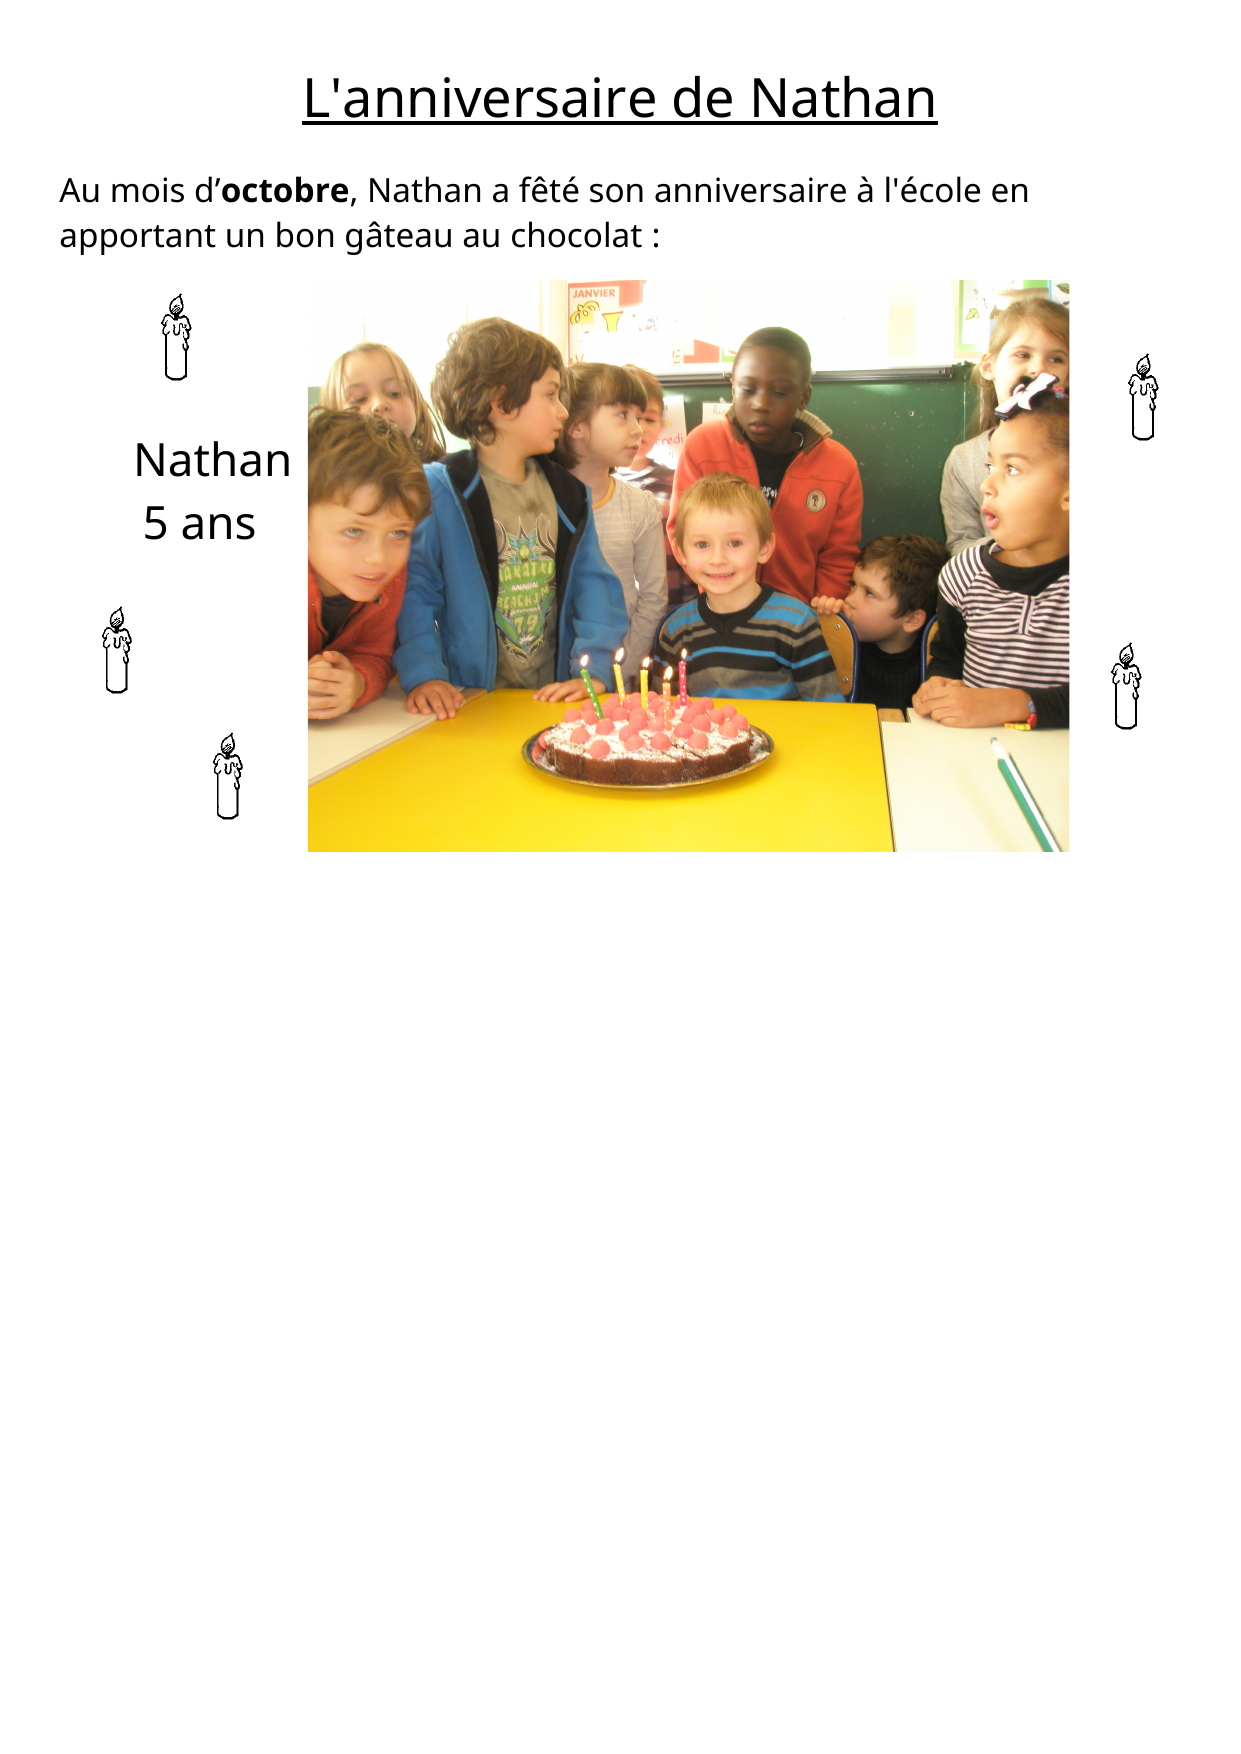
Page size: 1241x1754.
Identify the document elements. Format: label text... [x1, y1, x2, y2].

picture [174, 718, 276, 832]
text [1071, 490, 1181, 553]
text Au mois d’octobre, Nathan a fêté son anniversaire à l'école en apportant un bon gâteau au chocolat : [59, 167, 1181, 258]
text Nathan [59, 428, 306, 490]
picture [1072, 628, 1175, 742]
picture [122, 279, 225, 393]
picture [1089, 339, 1192, 453]
text L'anniversaire de Nathan [59, 59, 1181, 133]
text [1071, 428, 1181, 490]
picture [63, 592, 165, 706]
picture [307, 280, 1070, 852]
text 5 ans [59, 490, 306, 553]
